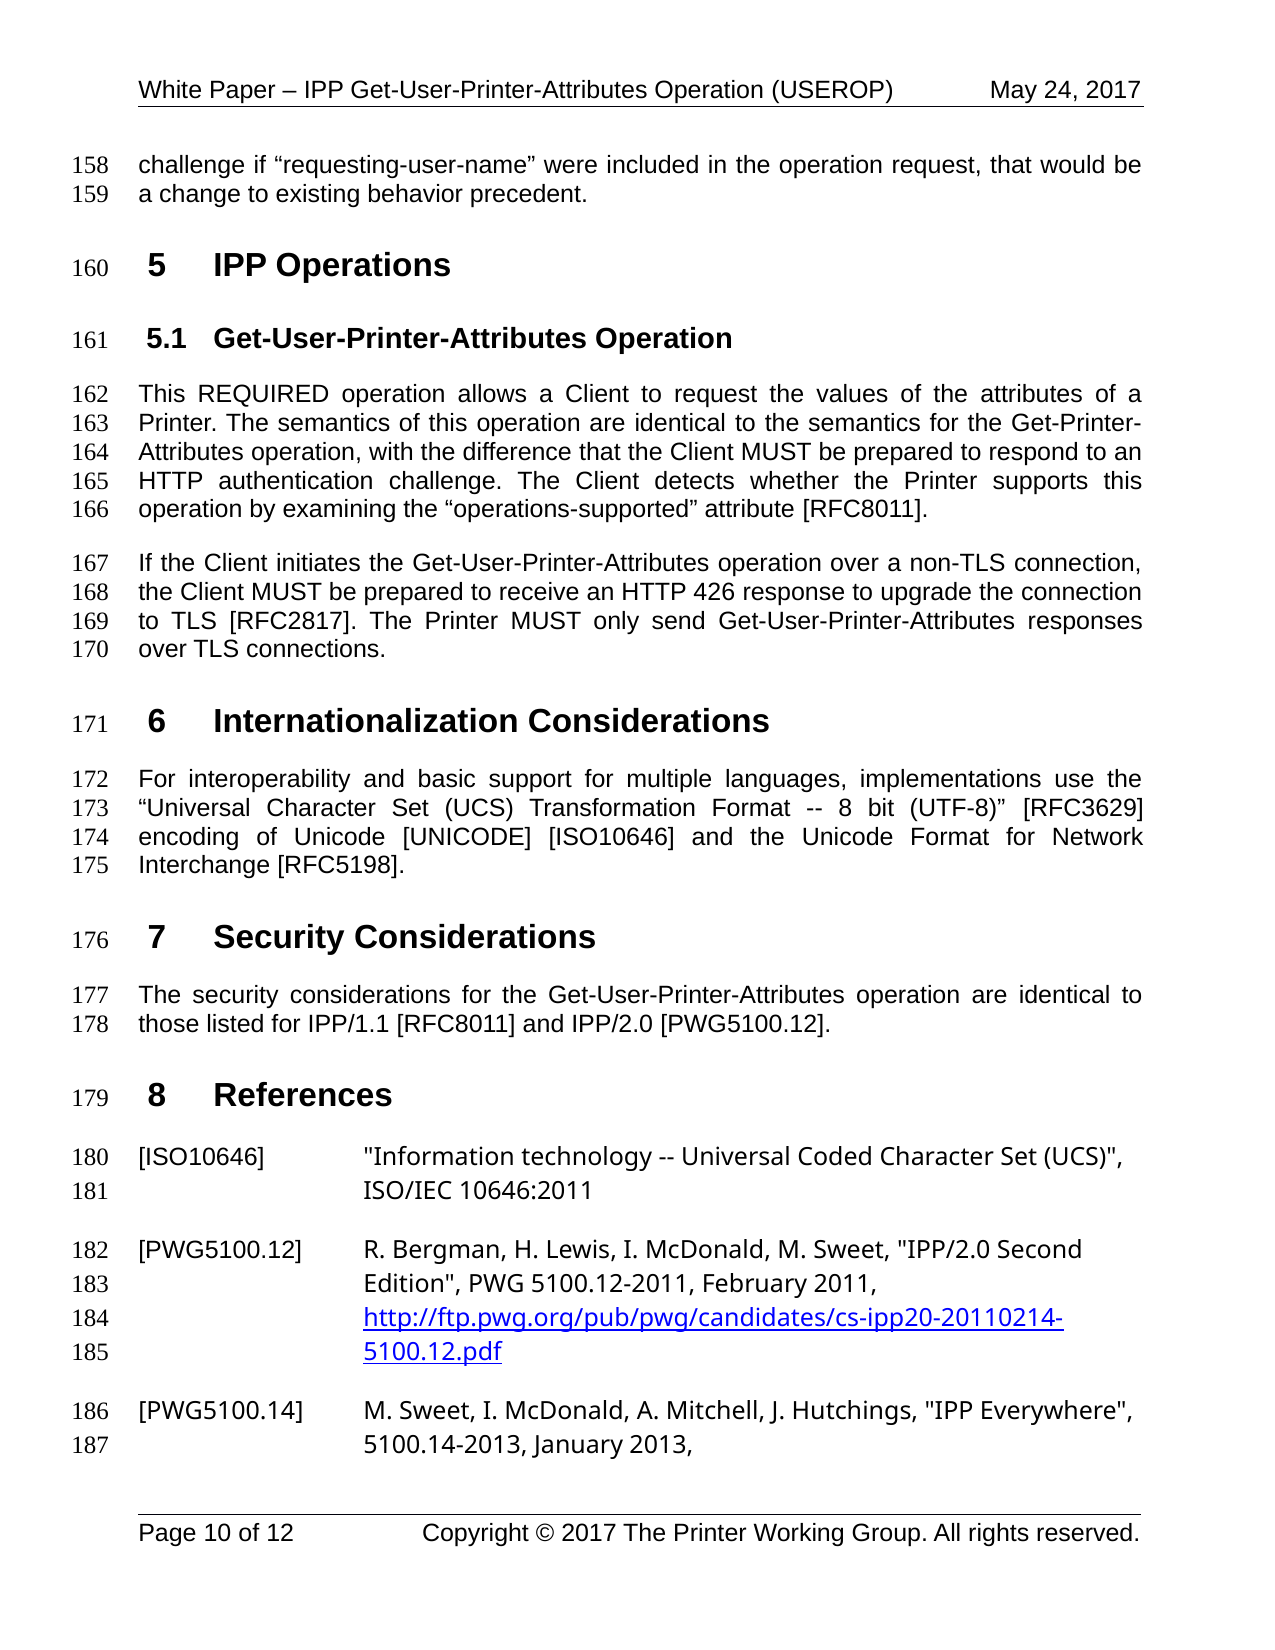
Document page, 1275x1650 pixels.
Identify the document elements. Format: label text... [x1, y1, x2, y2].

text [PWG5100.14] M. Sweet, I. McDonald, A. Mitchell, J. Hutchings, "IPP Everywhere", 5100.14-2013, January 2013, [138, 1393, 1144, 1461]
text [PWG5100.12] R. Bergman, H. Lewis, I. McDonald, M. Sweet, "IPP/2.0 Second Edition", PWG 5100.12-2011, February 2011, http://ftp.pwg.org/pub/pwg/candidates/cs-ipp20-20110214-5100.12.pdf [138, 1232, 1144, 1368]
text This REQUIRED operation allows a Client to request the values of the attributes of a Printer. The semantics of this operation are identical to the semantics for the Get-Printer-Attributes operation, with the difference that the Client MUST be prepared to respond to an HTTP authentication challenge. The Client detects whether the Printer supports this operation by examining the “operations-supported” attribute [RFC8011]. [138, 379, 1144, 523]
text For interoperability and basic support for multiple languages, implementations use the “Universal Character Set (UCS) Transformation Format -- 8 bit (UTF-8)” [RFC3629] encoding of Unicode [UNICODE] [ISO10646] and the Unicode Format for Network Interchange [RFC5198]. [138, 764, 1144, 879]
subtitle Get-User-Printer-Attributes Operation [138, 321, 1144, 354]
subtitle IPP Operations [138, 245, 1144, 283]
subtitle Security Considerations [138, 917, 1144, 955]
subtitle Internationalization Considerations [138, 701, 1144, 739]
subtitle References [138, 1075, 1144, 1113]
text The security considerations for the Get-User-Printer-Attributes operation are identical to those listed for IPP/1.1 [RFC8011] and IPP/2.0 [PWG5100.12]. [138, 980, 1144, 1038]
text [ISO10646] "Information technology -- Universal Coded Character Set (UCS)", ISO/IEC 10646:2011 [138, 1138, 1144, 1207]
text If the Client initiates the Get-User-Printer-Attributes operation over a non-TLS connection, the Client MUST be prepared to receive an HTTP 426 response to upgrade the connection to TLS [RFC2817]. The Printer MUST only send Get-User-Printer-Attributes responses over TLS connections. [138, 548, 1144, 663]
text challenge if “requesting-user-name” were included in the operation request, that would be a change to existing behavior precedent. [138, 150, 1144, 207]
